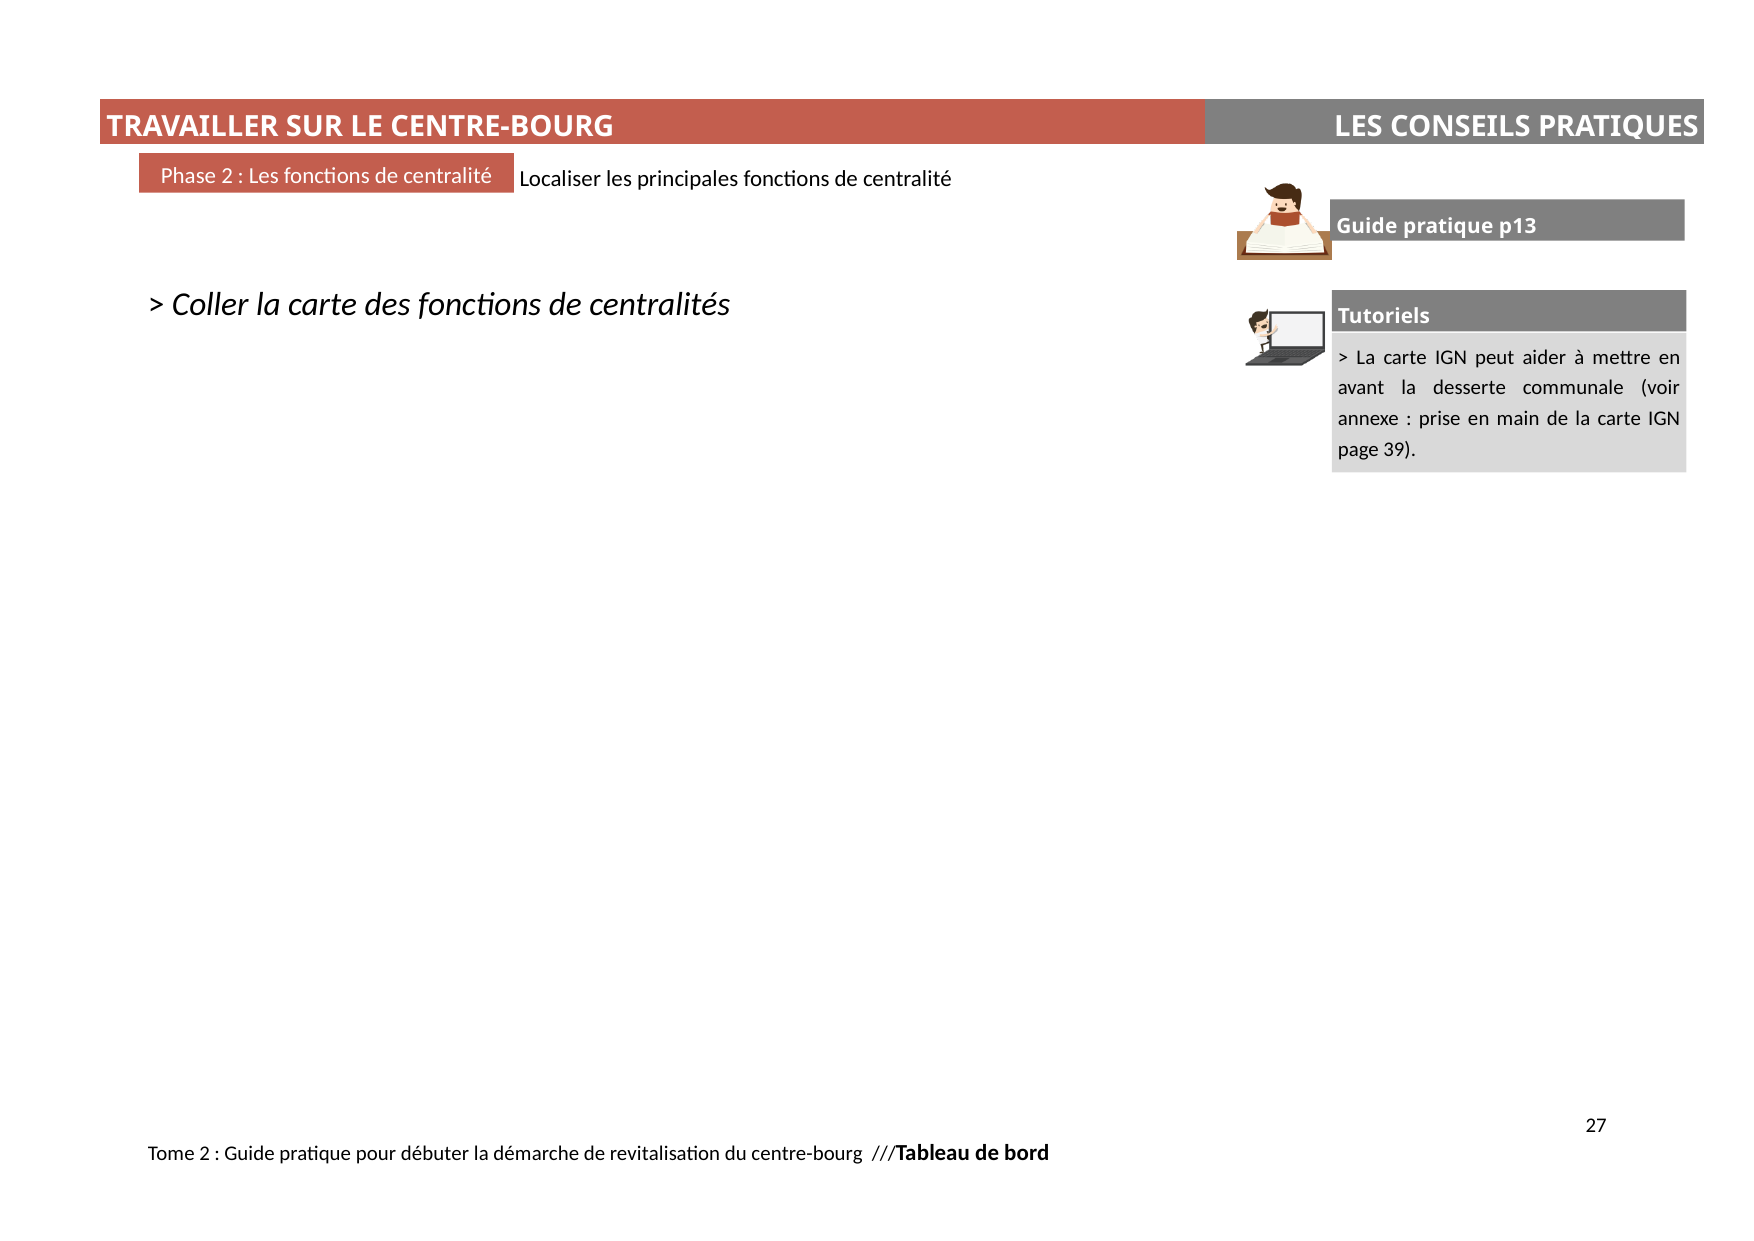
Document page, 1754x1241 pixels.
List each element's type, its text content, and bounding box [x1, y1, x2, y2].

text > Coller la carte des fonctions de centralités [148, 283, 1606, 324]
picture [1237, 290, 1331, 385]
picture [1237, 166, 1332, 260]
